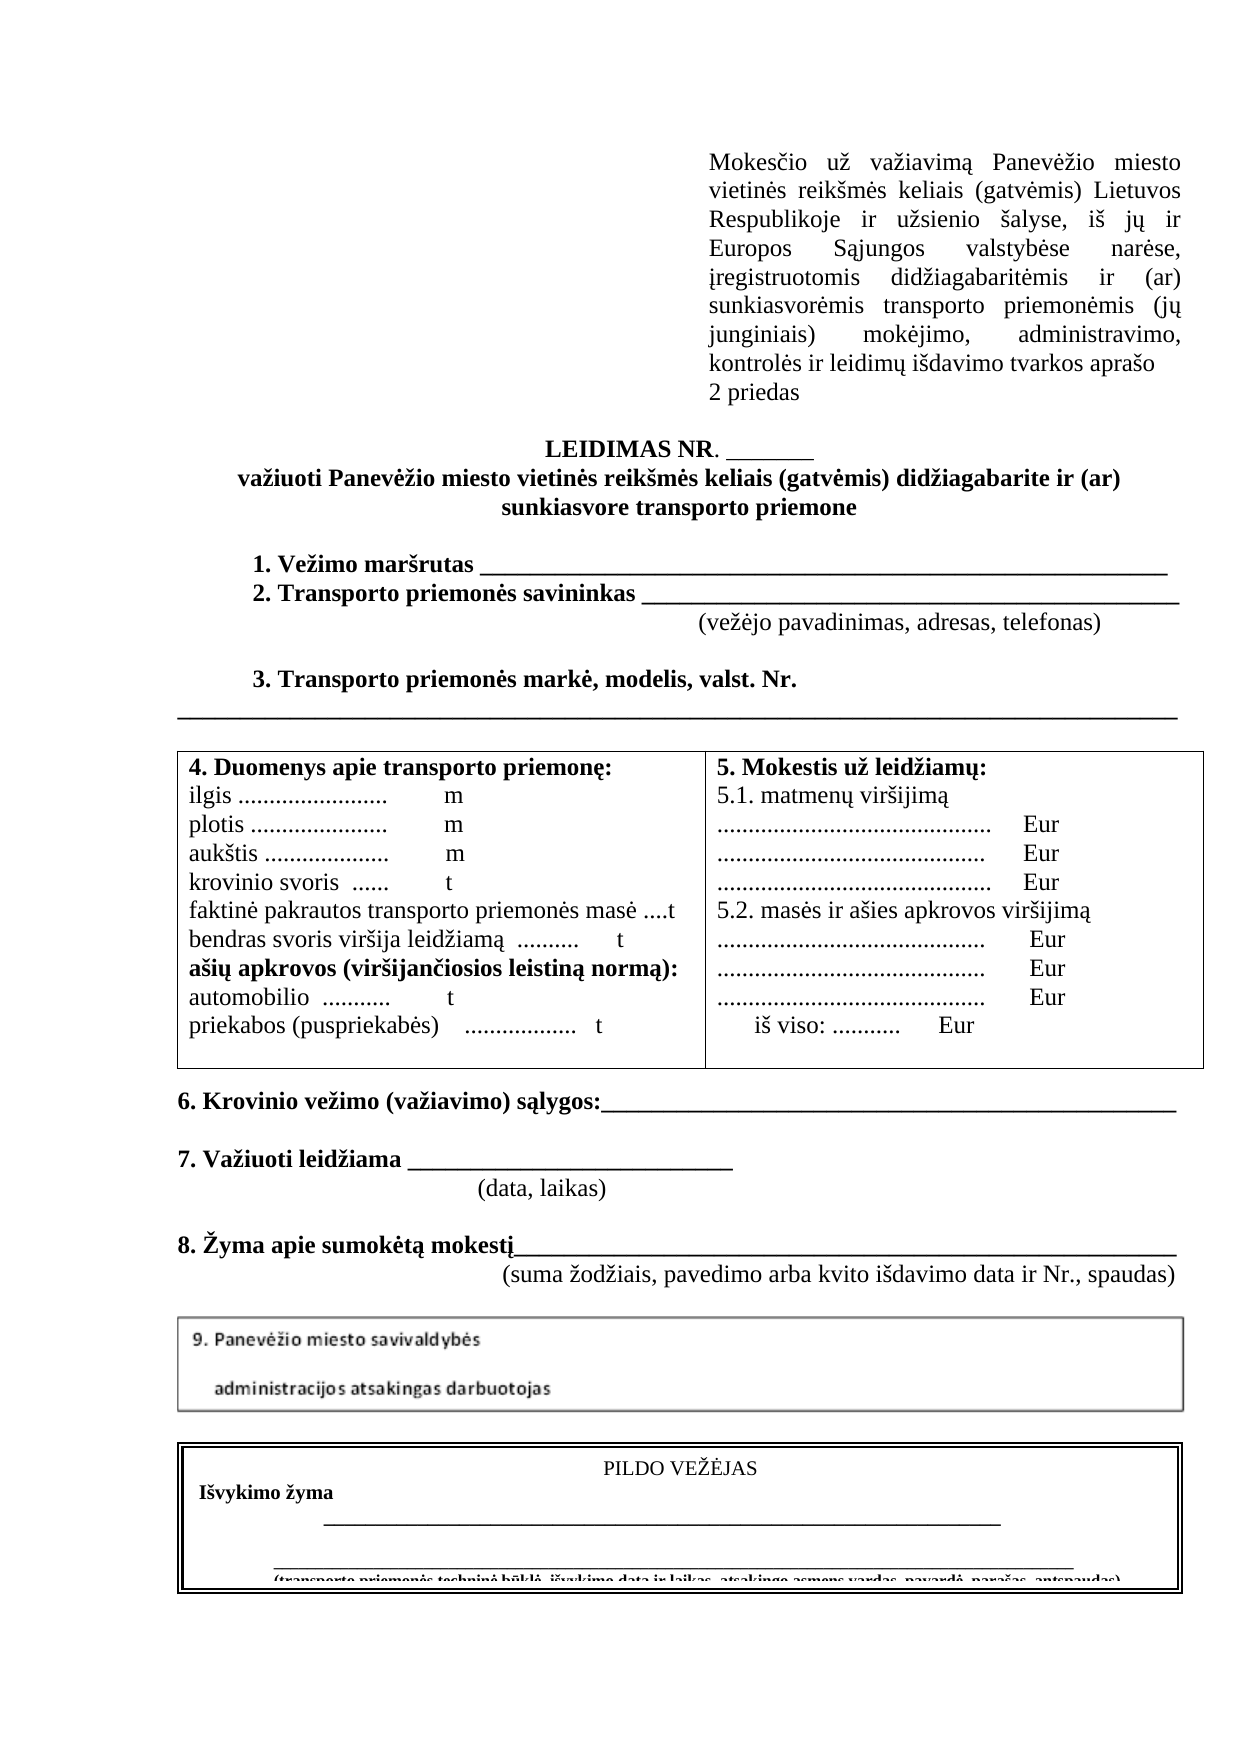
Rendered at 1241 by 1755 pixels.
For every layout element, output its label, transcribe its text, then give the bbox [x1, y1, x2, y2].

text LEIDIMAS NR. _______ [177, 434, 1181, 463]
text (data, laikas) [177, 1173, 1181, 1201]
text 7. Važiuoti leidžiama __________________________ [177, 1144, 1181, 1173]
text ________________________________________________________________________________________________ [273, 1552, 1162, 1571]
text 3. Transporto priemonės markė, modelis, valst. Nr. [177, 664, 1181, 693]
text 1. Vežimo maršrutas _______________________________________________________ [177, 549, 1181, 578]
text (suma žodžiais, pavedimo arba kvito išdavimo data ir Nr., spaudas) [177, 1259, 1181, 1288]
table_header 4. Duomenys apie transporto priemonę: ilgis ........................ m plotis ...................... m aukštis .................... m krovinio svoris ...... t faktinė pakrautos transporto priemonės masė ....t bendras svoris viršija leidžiamą .......... t ašių apkrovos (viršijančiosios leistiną normą): automobilio ........... t priekabos (puspriekabės) .................. t [178, 752, 705, 1068]
text _________________________________________________________________ [198, 1504, 1162, 1528]
text 2 priedas [709, 377, 1181, 406]
text ________________________________________________________________________________ [177, 693, 1181, 722]
text važiuoti Panevėžio miesto vietinės reikšmės keliais (gatvėmis) didžiagabarite ir (ar) sunkiasvore transporto priemone [177, 463, 1181, 521]
text 2. Transporto priemonės savininkas ___________________________________________ [177, 578, 1181, 607]
text 6. Krovinio vežimo (važiavimo) sąlygos:______________________________________________ [177, 1086, 1181, 1115]
table_header 5. Mokestis už leidžiamų: 5.1. matmenų viršijimą ............................................ Eur ........................................... Eur ............................................ Eur 5.2. masės ir ašies apkrovos viršijimą ........................................... Eur ........................................... Eur ........................................... Eur iš viso: ........... Eur [706, 752, 1203, 1068]
text (vežėjo pavadinimas, adresas, telefonas) [177, 607, 1181, 636]
text Išvykimo žyma [198, 1480, 1162, 1504]
text 8. Žyma apie sumokėtą mokestį_____________________________________________________ [177, 1230, 1181, 1259]
text PILDO VEŽĖJAS [198, 1456, 1162, 1480]
text (transporto priemonės techninė būklė, išvykimo data ir laikas, atsakingo asmens vardas, pavardė, parašas, antspaudas) [273, 1571, 1162, 1581]
text Mokesčio už važiavimą Panevėžio miesto vietinės reikšmės keliais (gatvėmis) Lietuvos Respublikoje ir užsienio šalyse, iš jų ir Europos Sąjungos valstybėse narėse, įregistruotomis didžiagabaritėmis ir (ar) sunkiasvorėmis transporto priemonėmis (jų junginiais) mokėjimo, administravimo, kontrolės ir leidimų išdavimo tvarkos aprašo [709, 147, 1181, 377]
